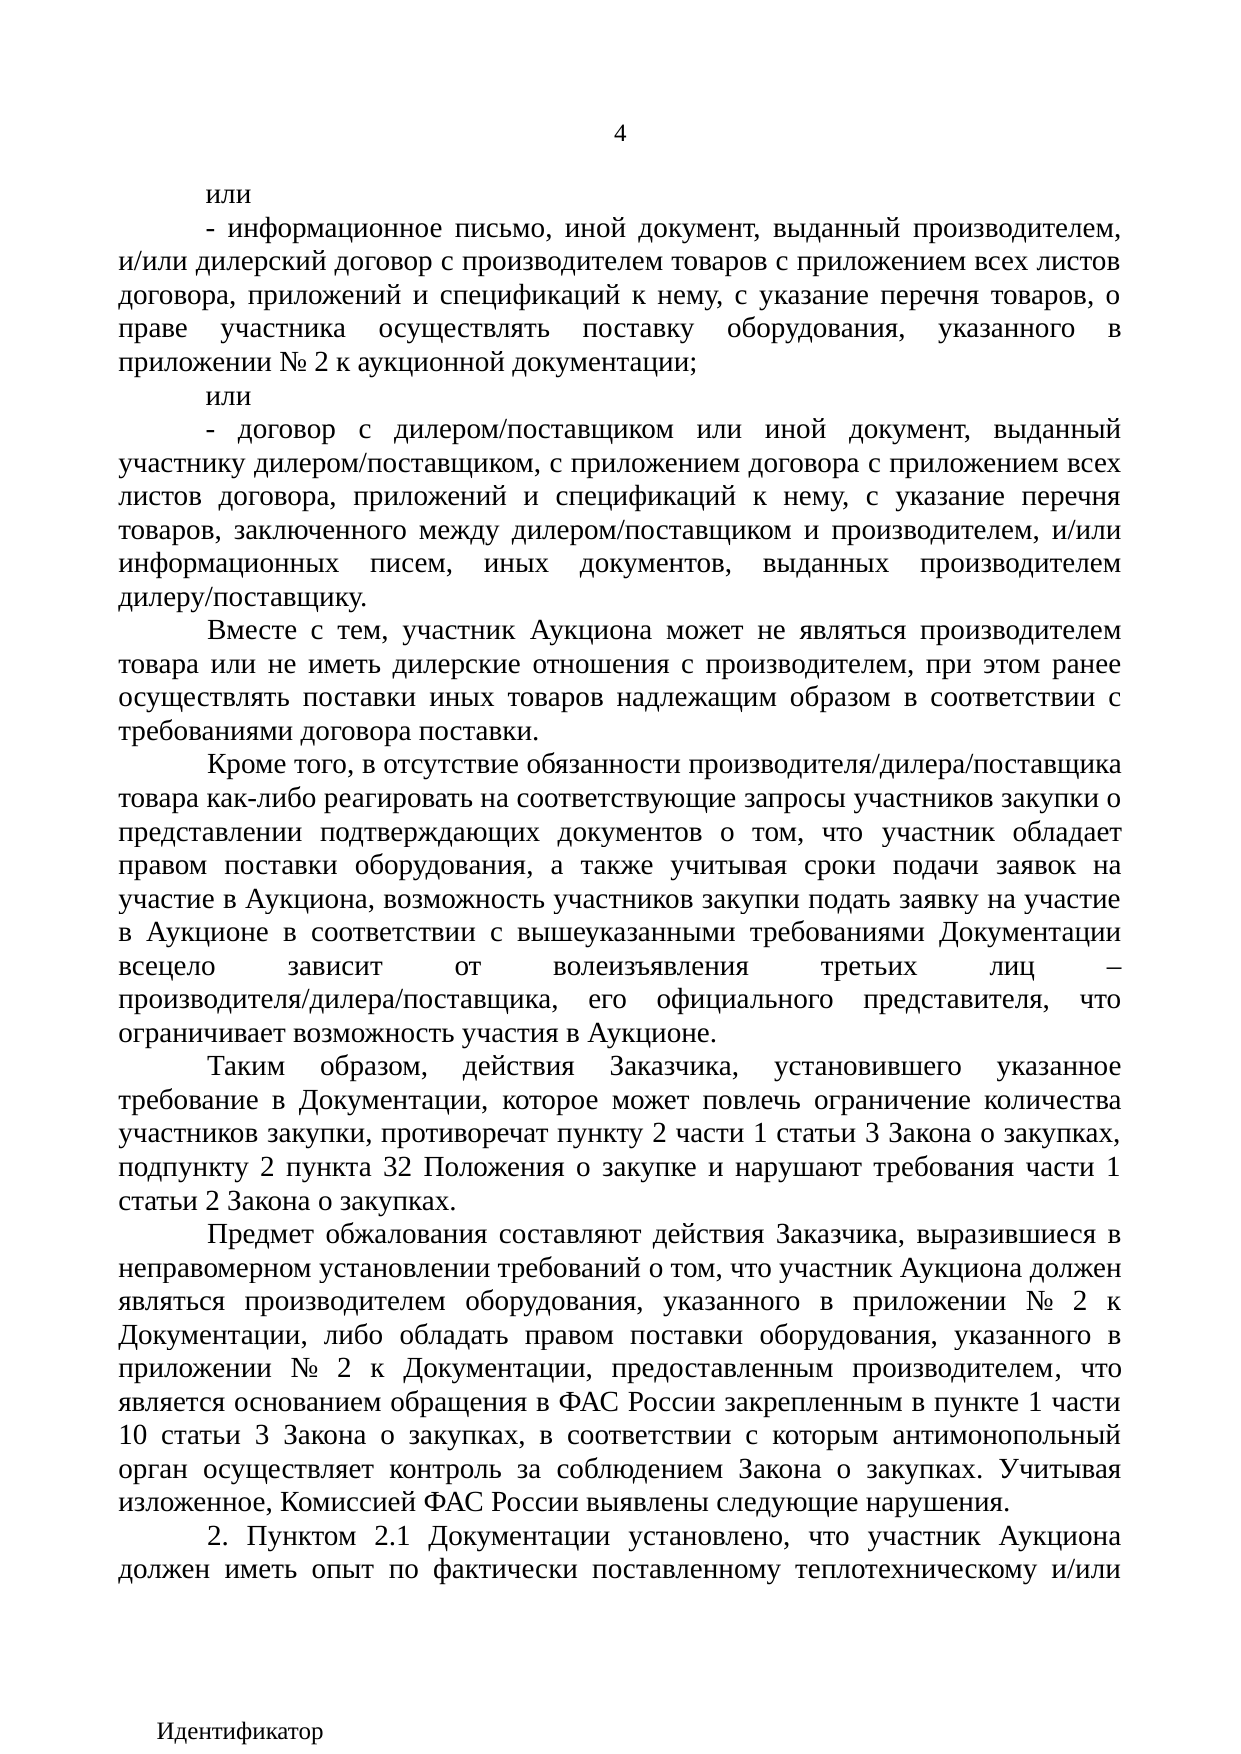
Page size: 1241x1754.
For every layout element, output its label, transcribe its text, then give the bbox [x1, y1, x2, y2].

text Вместе с тем, участник Аукциона может не являться производителем товара или не иметь дилерские отношения с производителем, при этом ранее осуществлять поставки иных товаров надлежащим образом в соответствии с требованиями договора поставки. [118, 612, 1122, 747]
text или [118, 176, 1122, 210]
text или [118, 378, 1122, 411]
text Предмет обжалования составляют действия Заказчика, выразившиеся в неправомерном установлении требований о том, что участник Аукциона должен являться производителем оборудования, указанного в приложении № 2 к Документации, либо обладать правом поставки оборудования, указанного в приложении № 2 к Документации, предоставленным производителем, что является основанием обращения в ФАС России закрепленным в пункте 1 части 10 статьи 3 Закона о закупках, в соответствии с которым антимонопольный орган осуществляет контроль за соблюдением Закона о закупках. Учитывая изложенное, Комиссией ФАС России выявлены следующие нарушения. [118, 1216, 1122, 1518]
text - информационное письмо, иной документ, выданный производителем, и/или дилерский договор с производителем товаров с приложением всех листов договора, приложений и спецификаций к нему, с указание перечня товаров, о праве участника осуществлять поставку оборудования, указанного в приложении № 2 к аукционной документации; [118, 210, 1122, 378]
text 2. Пунктом 2.1 Документации установлено, что участник Аукциона должен иметь опыт по фактически поставленному теплотехническому и/или [118, 1518, 1122, 1585]
text Кроме того, в отсутствие обязанности производителя/дилера/поставщика товара как-либо реагировать на соответствующие запросы участников закупки о представлении подтверждающих документов о том, что участник обладает правом поставки оборудования, а также учитывая сроки подачи заявок на участие в Аукциона, возможность участников закупки подать заявку на участие в Аукционе в соответствии с вышеуказанными требованиями Документации всецело зависит от волеизъявления третьих лиц – производителя/дилера/поставщика, его официального представителя, что ограничивает возможность участия в Аукционе. [118, 747, 1122, 1048]
text Таким образом, действия Заказчика, установившего указанное требование в Документации, которое может повлечь ограничение количества участников закупки, противоречат пункту 2 части 1 статьи 3 Закона о закупках, подпункту 2 пункта 32 Положения о закупке и нарушают требования части 1 статьи 2 Закона о закупках. [118, 1048, 1122, 1216]
text - договор с дилером/поставщиком или иной документ, выданный участнику дилером/поставщиком, с приложением договора с приложением всех листов договора, приложений и спецификаций к нему, с указание перечня товаров, заключенного между дилером/поставщиком и производителем, и/или информационных писем, иных документов, выданных производителем дилеру/поставщику. [118, 411, 1122, 612]
